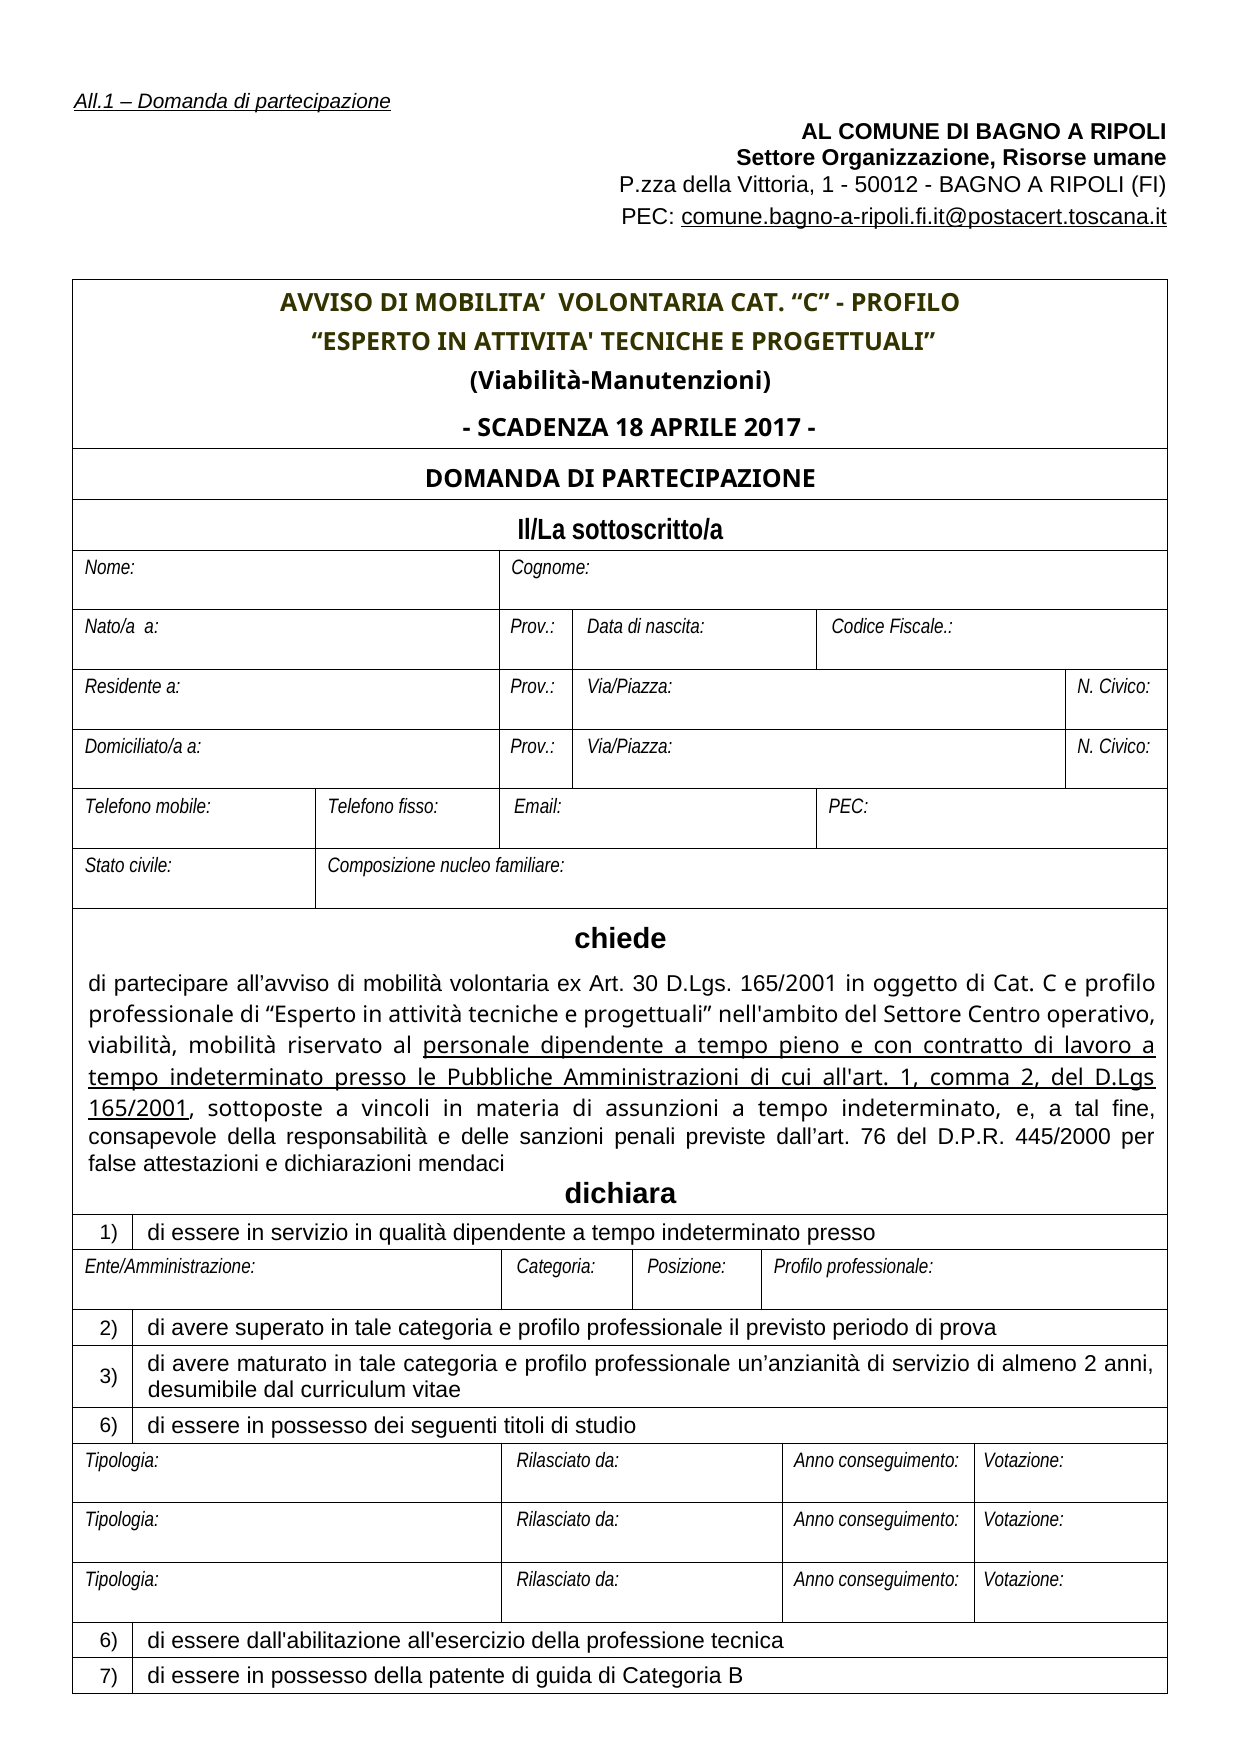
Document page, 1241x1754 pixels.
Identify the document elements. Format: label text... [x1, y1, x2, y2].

table_cell N. Civico: [1066, 730, 1167, 788]
text PEC: comune.bagno-a-ripoli.fi.it@postacert.toscana.it [74, 203, 1167, 229]
table_cell Telefono mobile: [73, 789, 315, 848]
table_cell Stato civile: [73, 849, 315, 908]
table_cell Via/Piazza: [573, 730, 1065, 788]
table_cell 1) [73, 1215, 132, 1249]
text All.1 – Domanda di partecipazione [74, 89, 1167, 113]
table_cell Composizione nucleo familiare: [316, 849, 1167, 908]
table_cell 6) [73, 1623, 132, 1657]
table_cell Prov.: [500, 730, 572, 788]
table_cell Anno conseguimento: [783, 1444, 974, 1502]
table_cell 6) [73, 1408, 132, 1442]
table_cell Rilasciato da: [502, 1503, 782, 1562]
table_cell Votazione: [975, 1503, 1167, 1562]
table_cell Profilo professionale: [762, 1250, 1167, 1309]
table_cell Codice Fiscale.: [817, 610, 1167, 669]
table_cell Tipologia: [73, 1503, 501, 1562]
table_cell Posizione: [633, 1250, 761, 1309]
table_cell di avere superato in tale categoria e profilo professionale il previsto periodo di prova [133, 1310, 1167, 1345]
table_cell Anno conseguimento: [783, 1503, 974, 1562]
table_cell Il/La sottoscritto/a [73, 500, 1167, 549]
table_cell Votazione: [975, 1444, 1167, 1502]
table_cell di avere maturato in tale categoria e profilo professionale un’anzianità di servizio di almeno 2 anni, desumibile dal curriculum vitae [133, 1346, 1167, 1407]
text AL COMUNE DI BAGNO A RIPOLI [74, 118, 1167, 144]
table_cell Email: [500, 789, 816, 848]
table_cell Tipologia: [73, 1563, 501, 1622]
text Settore Organizzazione, Risorse umane [74, 144, 1167, 171]
table_cell Domiciliato/a a: [73, 730, 499, 788]
table_cell Votazione: [975, 1563, 1167, 1622]
table_cell 7) [73, 1658, 132, 1693]
table_cell Anno conseguimento: [783, 1563, 974, 1622]
table_cell Prov.: [500, 670, 572, 729]
table_cell Rilasciato da: [502, 1444, 782, 1502]
table_cell Cognome: [500, 551, 1167, 609]
table_cell Nome: [73, 551, 499, 609]
table_cell Tipologia: [73, 1444, 501, 1502]
table_cell di essere in possesso della patente di guida di Categoria B [133, 1658, 1167, 1693]
table_cell di essere dall'abilitazione all'esercizio della professione tecnica [133, 1623, 1167, 1657]
table_cell di essere in possesso dei seguenti titoli di studio [133, 1408, 1167, 1442]
table_cell Rilasciato da: [502, 1563, 782, 1622]
table_cell Telefono fisso: [316, 789, 499, 848]
table_cell di essere in servizio in qualità dipendente a tempo indeterminato presso [133, 1215, 1167, 1249]
table_cell Via/Piazza: [573, 670, 1065, 729]
table_cell Residente a: [73, 670, 499, 729]
table_cell Ente/Amministrazione: [73, 1250, 501, 1309]
table_cell 2) [73, 1310, 132, 1345]
table_cell Nato/a a: [73, 610, 499, 669]
table_cell chiede di partecipare all’avviso di mobilità volontaria ex Art. 30 D.Lgs. 165/2001 in oggetto di Cat. C e profilo professionale di “Esperto in attività tecniche e progettuali” nell'ambito del Settore Centro operativo, viabilità, mobilità riservato al personale dipendente a tempo pieno e con contratto di lavoro a tempo indeterminato presso le Pubbliche Amministrazioni di cui all'art. 1, comma 2, del D.Lgs 165/2001, sottoposte a vincoli in materia di assunzioni a tempo indeterminato, e, a tal fine, consapevole della responsabilità e delle sanzioni penali previste dall’art. 76 del D.P.R. 445/2000 per false attestazioni e dichiarazioni mendaci dichiara [73, 909, 1167, 1213]
table_cell Data di nascita: [573, 610, 816, 669]
table_cell N. Civico: [1066, 670, 1167, 729]
table_cell Categoria: [502, 1250, 632, 1309]
table_header AVVISO DI MOBILITA’ VOLONTARIA CAT. “C” - PROFILO “ESPERTO IN ATTIVITA' TECNICHE E PROGETTUALI” (Viabilità-Manutenzioni) - SCADENZA 18 APRILE 2017 - [73, 280, 1167, 448]
table_cell 3) [73, 1346, 132, 1407]
text P.zza della Vittoria, 1 - 50012 - BAGNO A RIPOLI (FI) [74, 171, 1167, 197]
table_cell Prov.: [500, 610, 572, 669]
table_cell PEC: [817, 789, 1167, 848]
table_cell DOMANDA DI PARTECIPAZIONE [73, 449, 1167, 499]
